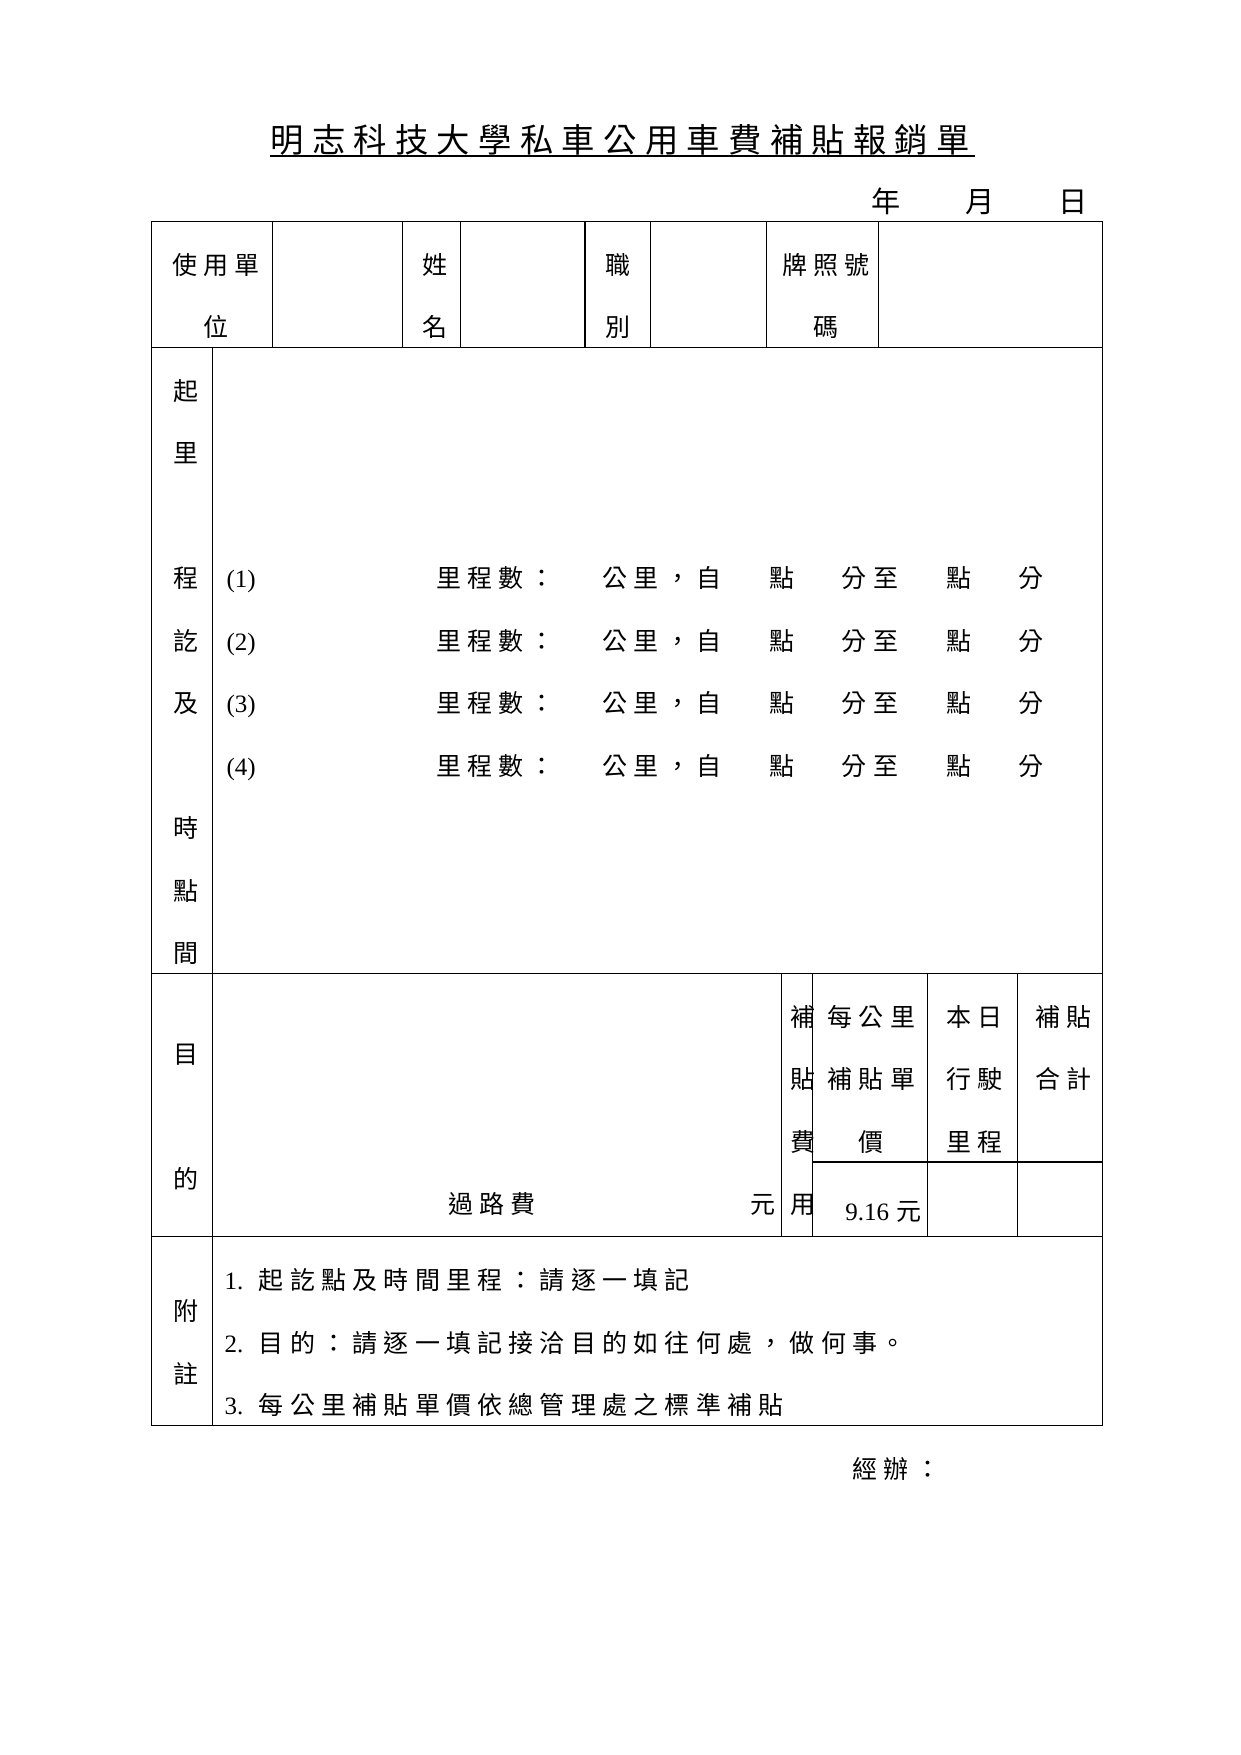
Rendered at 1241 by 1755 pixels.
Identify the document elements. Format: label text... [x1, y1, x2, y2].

table_cell [1018, 1163, 1102, 1236]
table_cell 起訖點及時間里程：請逐一填記 目的：請逐一填記接洽目的如往何處，做何事。 每公里補貼單價依總管理處之標準補貼 [213, 1237, 1102, 1424]
table_header [461, 222, 584, 347]
text 明志科技大學私車公用車費補貼報銷單 [151, 96, 1089, 158]
table_cell 過路費 元 [213, 974, 781, 1236]
table_cell 本日行駛里程 [928, 974, 1017, 1161]
text 經辦： [151, 1426, 1089, 1488]
table_header 姓名 [403, 222, 460, 347]
table_header 使用單位 [152, 222, 272, 347]
table_header 職別 [586, 222, 650, 347]
table_header [651, 222, 766, 347]
table_header [879, 222, 1102, 347]
table_cell 9.16元 [813, 1163, 927, 1236]
table_header 牌照號碼 [767, 222, 878, 347]
table_cell 補貼費用 [782, 974, 812, 1236]
table_cell 附 註 [152, 1237, 212, 1424]
text 年 月 日 [151, 158, 1089, 221]
table_header [273, 222, 402, 347]
table_cell 起里 程 訖及 時 點間 [152, 348, 212, 973]
table_cell 補貼合計 [1018, 974, 1102, 1161]
table_cell (1) 里程數： 公里，自 點 分至 點 分 (2) 里程數： 公里，自 點 分至 點 分 (3) 里程數： 公里，自 點 分至 點 分 (4) 里程數： 公里，自 點 分至 點 分 [213, 348, 1102, 973]
table_cell 每公里補貼單價 [813, 974, 927, 1161]
table_cell 目 的 [152, 974, 212, 1236]
table_cell [928, 1163, 1017, 1236]
